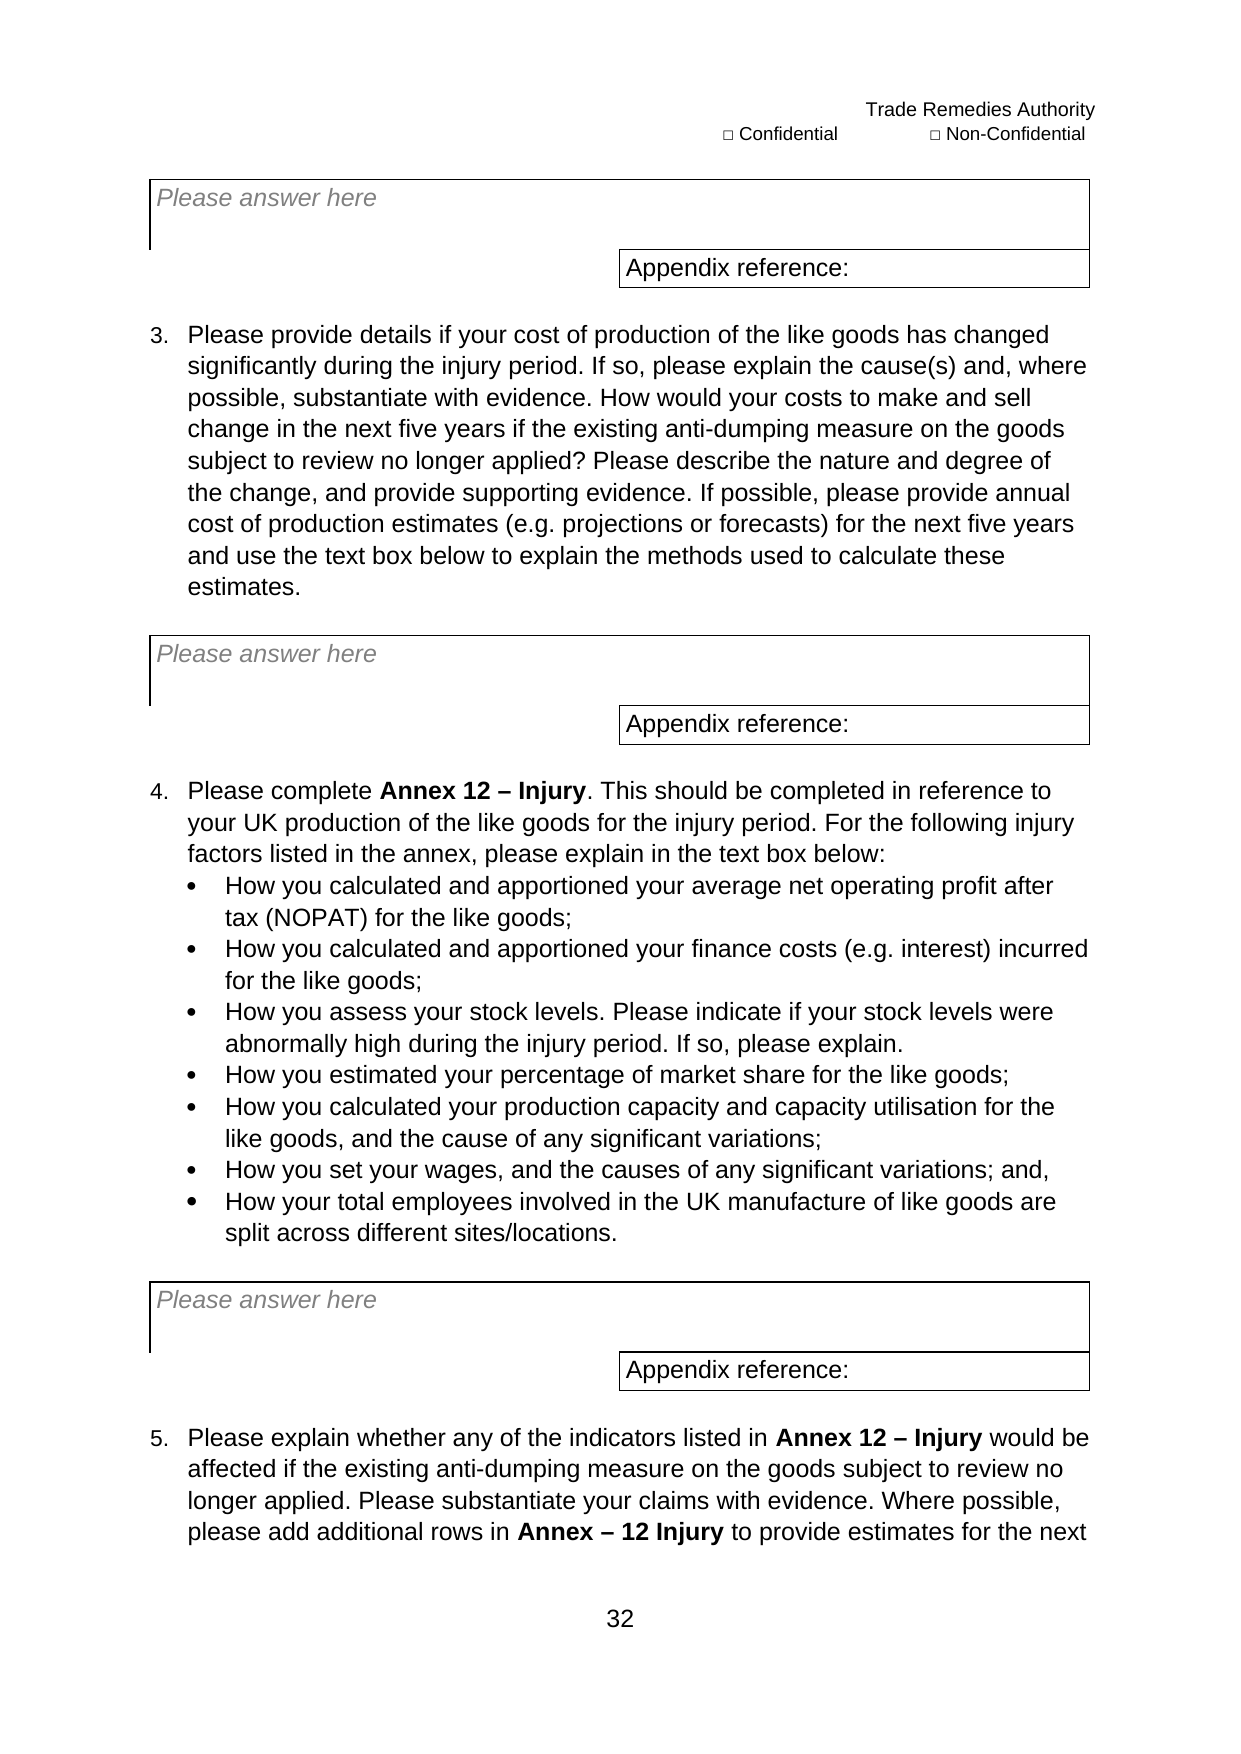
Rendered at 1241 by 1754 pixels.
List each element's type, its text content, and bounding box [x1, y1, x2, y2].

list How your total employees involved in the UK manufacture of like goods are split across different sites/locations. [187, 1187, 1090, 1247]
list Please explain whether any of the indicators listed in Annex 12 – Injury would be affected if the existing anti-dumping measure on the goods subject to review no longer applied. Please substantiate your claims with evidence. Where possible, please add additional rows in Annex – 12 Injury to provide estimates for the next [150, 1422, 1090, 1546]
table_cell Appendix reference: [620, 706, 1089, 744]
list How you estimated your percentage of market share for the like goods; [187, 1060, 1090, 1089]
list Please provide details if your cost of production of the like goods has changed significantly during the injury period. If so, please explain the cause(s) and, where possible, substantiate with evidence. How would your costs to make and sell change in the next five years if the existing anti-dumping measure on the goods subject to review no longer applied? Please describe the nature and degree of the change, and provide supporting evidence. If possible, please provide annual cost of production estimates (e.g. projections or forecasts) for the next five years and use the text box below to explain the methods used to calculate these estimates. [150, 320, 1090, 601]
list Please complete Annex 12 – Injury. This should be completed in reference to your UK production of the like goods for the injury period. For the following injury factors listed in the annex, please explain in the text box below: [150, 776, 1090, 868]
table_header Please answer here [151, 1283, 1089, 1351]
table_cell [150, 706, 619, 744]
list How you calculated and apportioned your average net operating profit after tax (NOPAT) for the like goods; [187, 871, 1090, 931]
table_cell [150, 1353, 619, 1390]
list How you assess your stock levels. Please indicate if your stock levels were abnormally high during the injury period. If so, please explain. [187, 997, 1090, 1058]
table_cell Appendix reference: [620, 1353, 1089, 1390]
table_header Please answer here [151, 636, 1089, 705]
table_header Please answer here [151, 180, 1089, 249]
table_cell Appendix reference: [620, 250, 1089, 287]
list How you calculated your production capacity and capacity utilisation for the like goods, and the cause of any significant variations; [187, 1092, 1090, 1152]
list How you calculated and apportioned your finance costs (e.g. interest) incurred for the like goods; [187, 934, 1090, 994]
list How you set your wages, and the causes of any significant variations; and, [187, 1155, 1090, 1184]
table_cell [150, 250, 619, 287]
